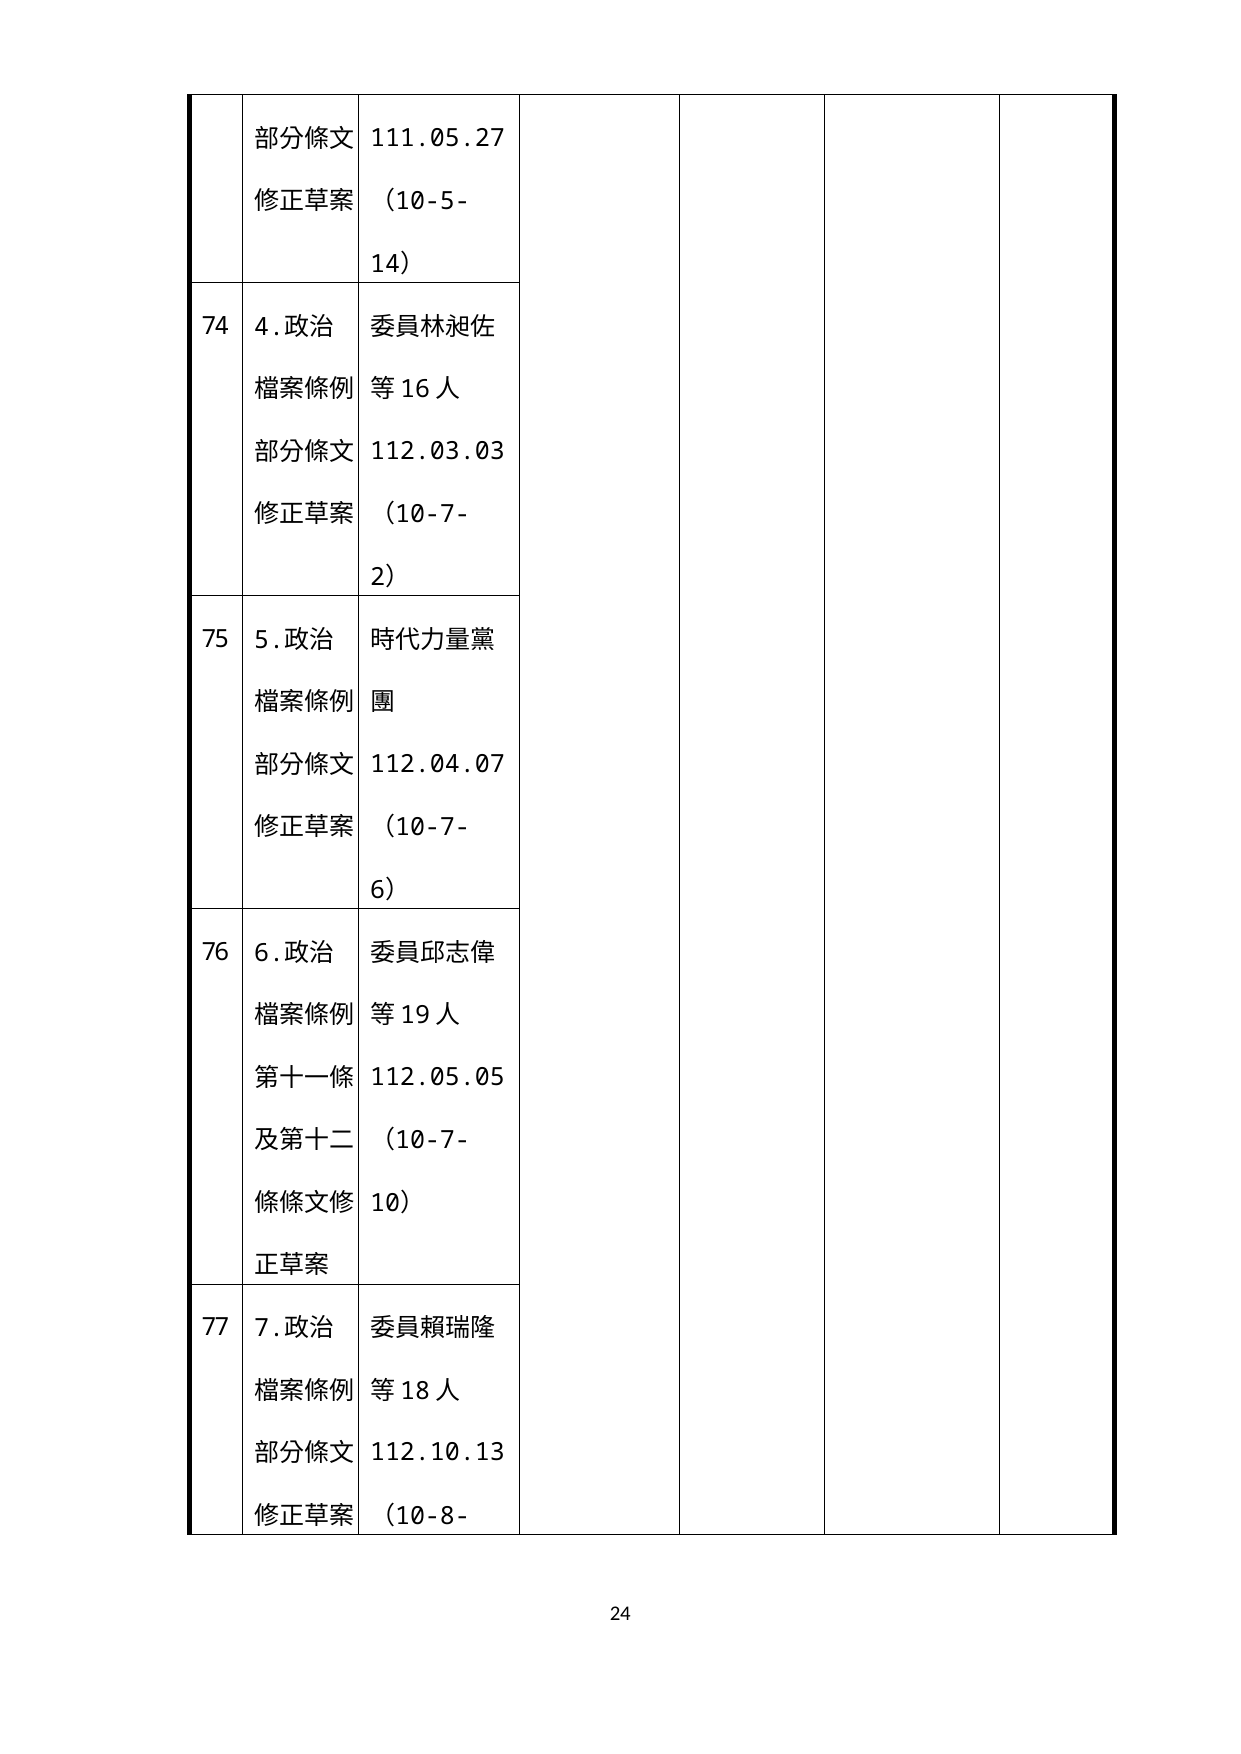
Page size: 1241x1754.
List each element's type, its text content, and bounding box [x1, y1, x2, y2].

table_cell 111.05.27 （10-5-14） [359, 95, 519, 282]
table_cell 部分條文修正草案 [243, 95, 358, 282]
table_cell 75 [192, 596, 242, 908]
table_cell 委員林昶佐等16人 112.03.03 （10-7-2） [359, 283, 519, 595]
table_cell 76 [192, 909, 242, 1284]
table_cell [825, 95, 999, 1534]
table_cell 74 [192, 283, 242, 595]
table_cell 委員賴瑞隆等18人 112.10.13 （10-8- [359, 1285, 519, 1534]
table_cell 6.政治檔案條例第十一條及第十二條條文修正草案 [243, 909, 358, 1284]
table_cell 7.政治檔案條例部分條文修正草案 [243, 1285, 358, 1534]
table_cell [192, 95, 242, 282]
table_cell 時代力量黨團 112.04.07 （10-7-6） [359, 596, 519, 908]
table_cell [1000, 95, 1112, 1534]
table_cell [520, 95, 679, 1534]
table_cell 委員邱志偉等19人 112.05.05 （10-7-10） [359, 909, 519, 1284]
table_cell 5.政治檔案條例部分條文修正草案 [243, 596, 358, 908]
table_cell 77 [192, 1285, 242, 1534]
table_cell 4.政治檔案條例部分條文修正草案 [243, 283, 358, 595]
table_cell [680, 95, 824, 1534]
